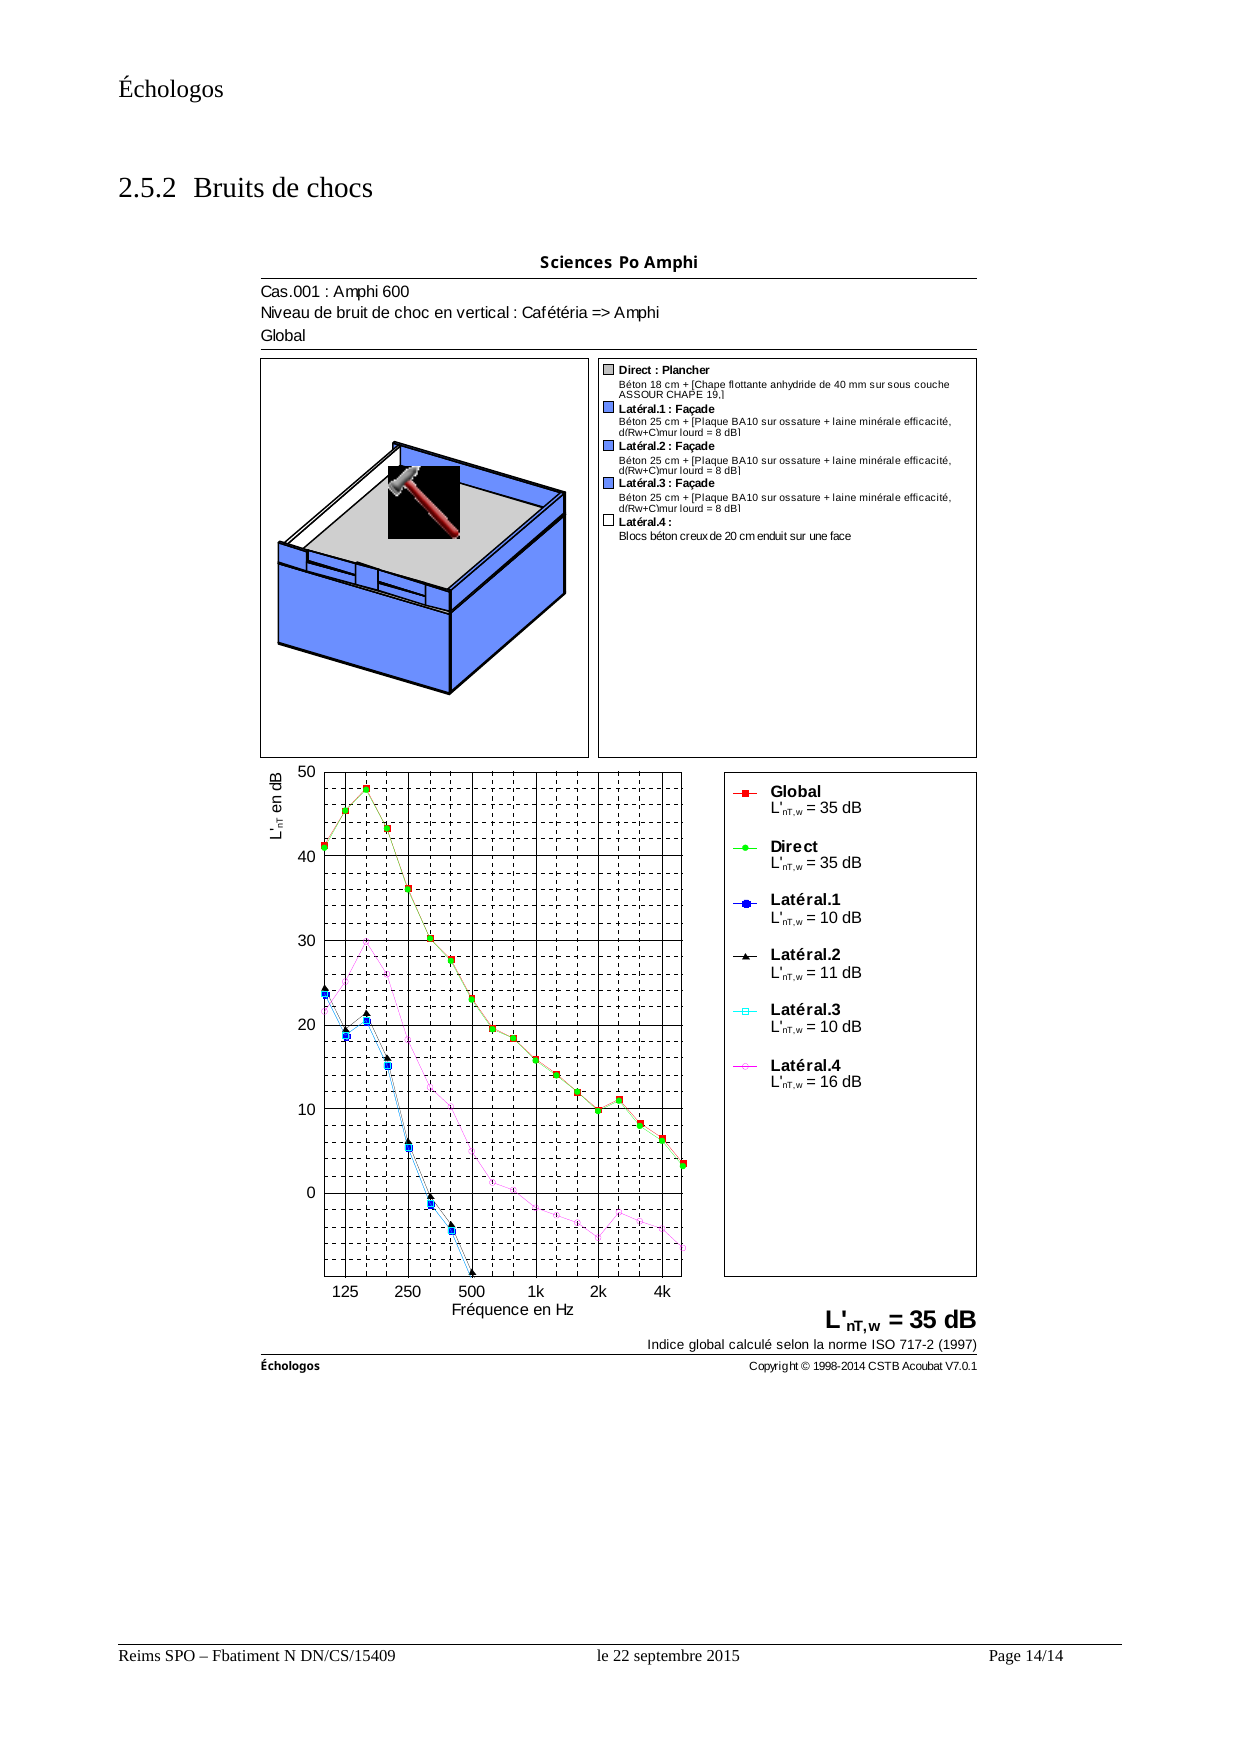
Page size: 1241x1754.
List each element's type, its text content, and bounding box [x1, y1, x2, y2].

subtitle Bruits de chocs [118, 171, 1122, 204]
